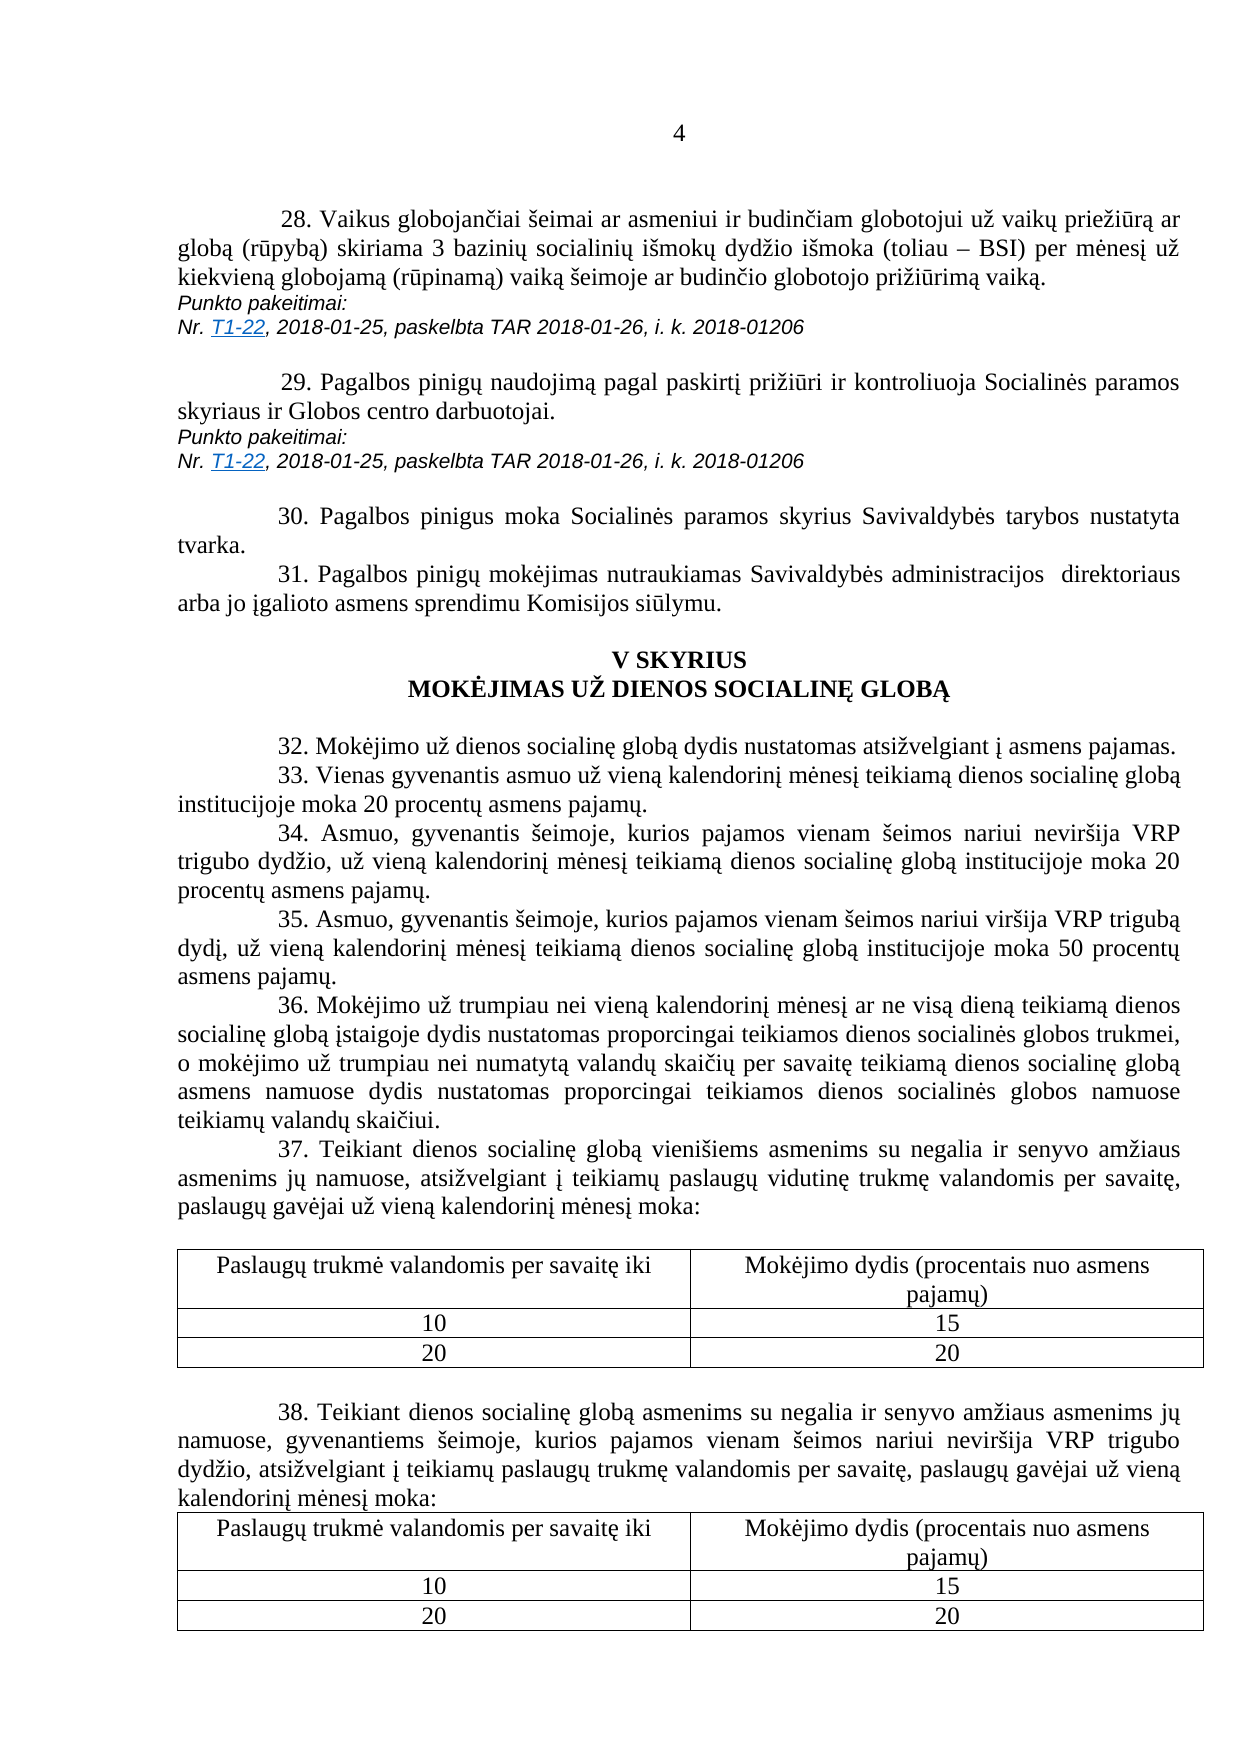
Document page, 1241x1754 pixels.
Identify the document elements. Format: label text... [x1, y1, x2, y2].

table_cell 20 [691, 1601, 1203, 1630]
text 31. Pagalbos pinigų mokėjimas nutraukiamas Savivaldybės administracijos direktoriaus arba jo įgalioto asmens sprendimu Komisijos siūlymu. [177, 559, 1181, 616]
text Punkto pakeitimai: [177, 291, 1181, 314]
text 35. Asmuo, gyvenantis šeimoje, kurios pajamos vienam šeimos nariui viršija VRP trigubą dydį, už vieną kalendorinį mėnesį teikiamą dienos socialinę globą institucijoje moka 50 procentų asmens pajamų. [177, 904, 1181, 990]
table_cell 15 [691, 1309, 1203, 1337]
text 36. Mokėjimo už trumpiau nei vieną kalendorinį mėnesį ar ne visą dieną teikiamą dienos socialinę globą įstaigoje dydis nustatomas proporcingai teikiamos dienos socialinės globos trukmei, o mokėjimo už trumpiau nei numatytą valandų skaičių per savaitę teikiamą dienos socialinę globą asmens namuose dydis nustatomas proporcingai teikiamos dienos socialinės globos namuose teikiamų valandų skaičiui. [177, 990, 1181, 1134]
text Punkto pakeitimai: [177, 425, 1181, 449]
text Nr. T1-22, 2018-01-25, paskelbta TAR 2018-01-26, i. k. 2018-01206 [177, 314, 1181, 338]
text 38. Teikiant dienos socialinę globą asmenims su negalia ir senyvo amžiaus asmenims jų namuose, gyvenantiems šeimoje, kurios pajamos vienam šeimos nariui neviršija VRP trigubo dydžio, atsižvelgiant į teikiamų paslaugų trukmę valandomis per savaitę, paslaugų gavėjai už vieną kalendorinį mėnesį moka: [177, 1397, 1181, 1512]
table_header Paslaugų trukmė valandomis per savaitę iki [178, 1513, 690, 1570]
text 30. Pagalbos pinigus moka Socialinės paramos skyrius Savivaldybės tarybos nustatyta tvarka. [177, 501, 1181, 559]
table_cell 20 [691, 1338, 1203, 1367]
text V SKYRIUS [177, 645, 1181, 674]
text 33. Vienas gyvenantis asmuo už vieną kalendorinį mėnesį teikiamą dienos socialinę globą institucijoje moka 20 procentų asmens pajamų. [177, 760, 1181, 818]
text MOKĖJIMAS UŽ DIENOS SOCIALINĘ GLOBĄ [177, 674, 1181, 703]
table_header Mokėjimo dydis (procentais nuo asmens pajamų) [691, 1250, 1203, 1307]
table_header Paslaugų trukmė valandomis per savaitę iki [178, 1250, 690, 1307]
text 37. Teikiant dienos socialinę globą vienišiems asmenims su negalia ir senyvo amžiaus asmenims jų namuose, atsižvelgiant į teikiamų paslaugų vidutinę trukmę valandomis per savaitę, paslaugų gavėjai už vieną kalendorinį mėnesį moka: [177, 1134, 1181, 1220]
table_cell 20 [178, 1601, 690, 1630]
table_cell 20 [178, 1338, 690, 1367]
table_cell 10 [178, 1571, 690, 1600]
text 29. Pagalbos pinigų naudojimą pagal paskirtį prižiūri ir kontroliuoja Socialinės paramos skyriaus ir Globos centro darbuotojai. [177, 367, 1181, 425]
table_cell 10 [178, 1309, 690, 1337]
text 32. Mokėjimo už dienos socialinę globą dydis nustatomas atsižvelgiant į asmens pajamas. [177, 731, 1181, 760]
table_cell 15 [691, 1571, 1203, 1600]
text 34. Asmuo, gyvenantis šeimoje, kurios pajamos vienam šeimos nariui neviršija VRP trigubo dydžio, už vieną kalendorinį mėnesį teikiamą dienos socialinę globą institucijoje moka 20 procentų asmens pajamų. [177, 818, 1181, 904]
text 28. Vaikus globojančiai šeimai ar asmeniui ir budinčiam globotojui už vaikų priežiūrą ar globą (rūpybą) skiriama 3 bazinių socialinių išmokų dydžio išmoka (toliau – BSI) per mėnesį už kiekvieną globojamą (rūpinamą) vaiką šeimoje ar budinčio globotojo prižiūrimą vaiką. [177, 204, 1181, 291]
table_header Mokėjimo dydis (procentais nuo asmens pajamų) [691, 1513, 1203, 1570]
text Nr. T1-22, 2018-01-25, paskelbta TAR 2018-01-26, i. k. 2018-01206 [177, 449, 1181, 473]
